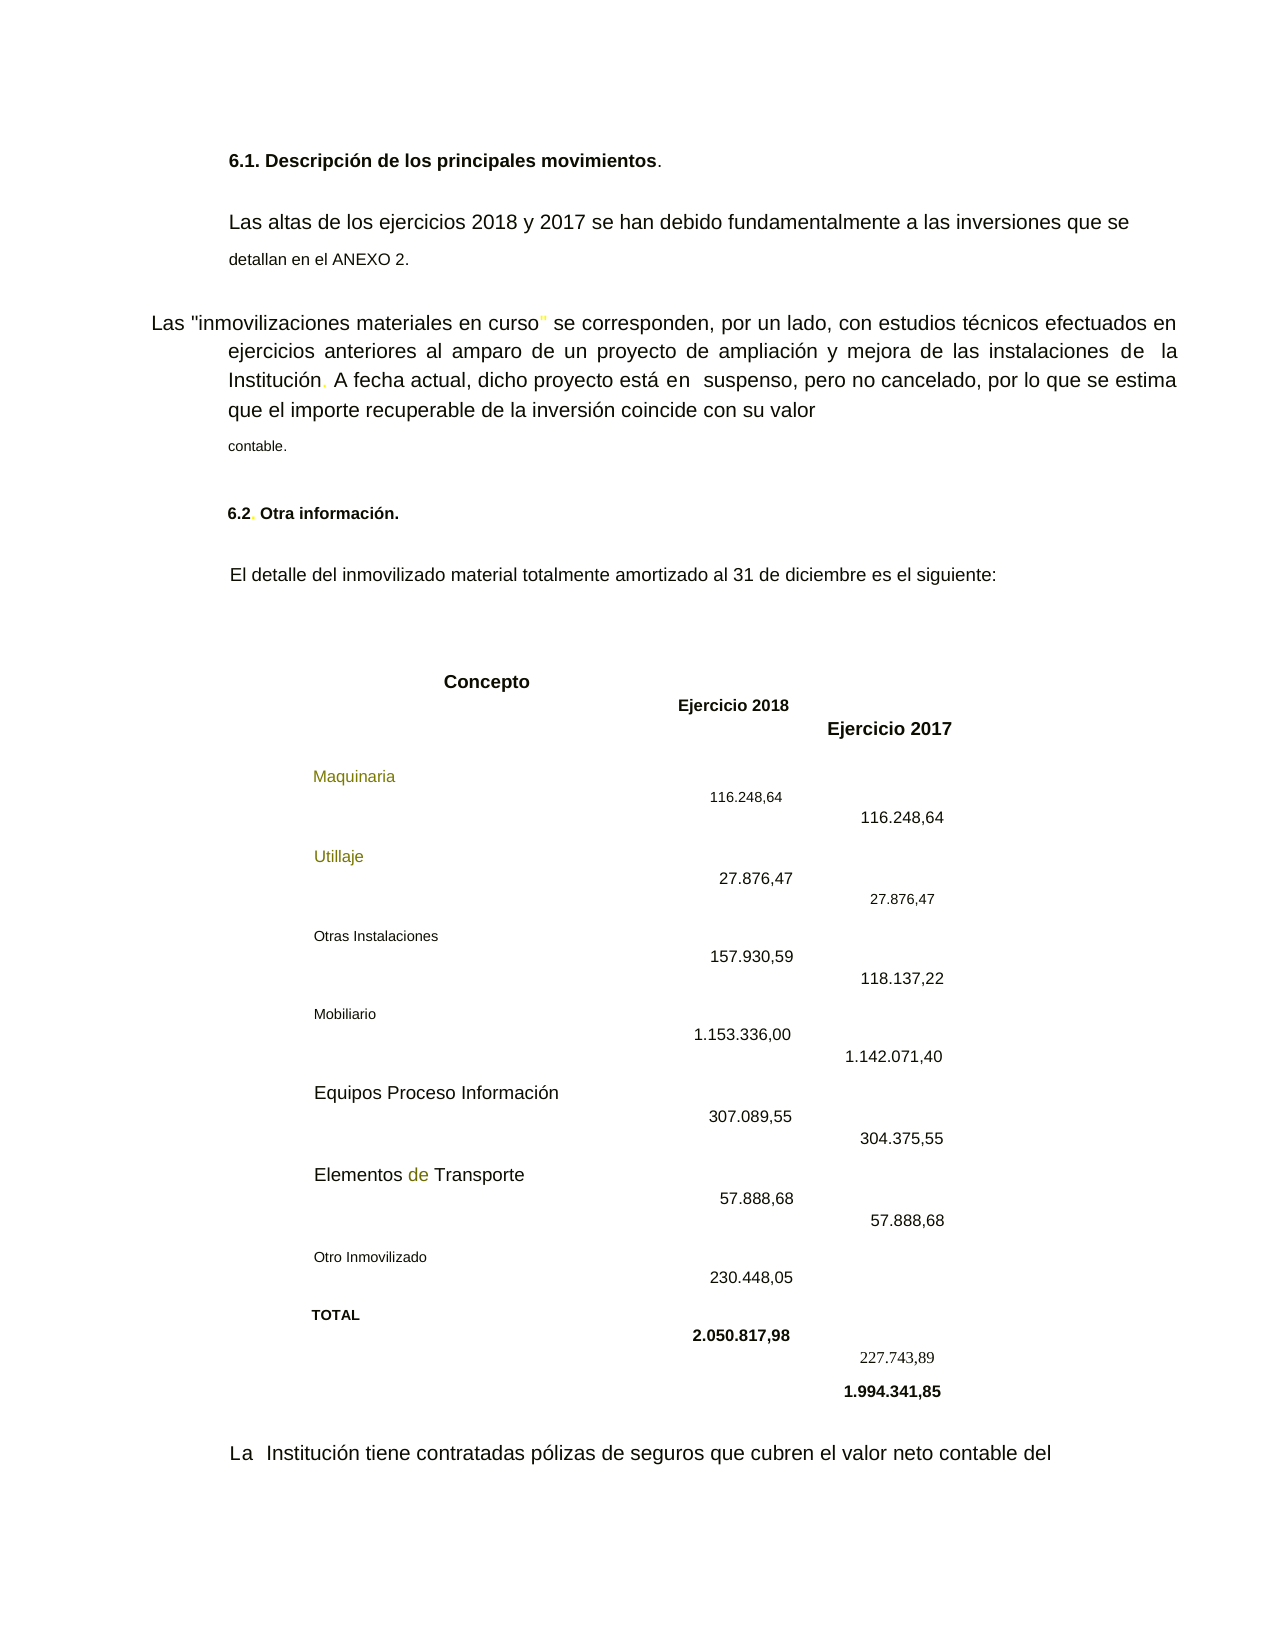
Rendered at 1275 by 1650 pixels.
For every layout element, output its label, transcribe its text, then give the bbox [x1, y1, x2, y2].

text 307.089,55 [708, 1107, 838, 1126]
text Otras Instalaciones [313, 927, 509, 944]
text Otro Inmovilizado [313, 1249, 498, 1266]
text 27.876,47 [870, 891, 989, 908]
text 116.248,64 [709, 789, 838, 806]
text 116.248,64 [860, 808, 989, 827]
text Elementos de Transporte [314, 1164, 561, 1186]
text 230.448,05 [709, 1268, 838, 1287]
text detallan en el ANEXO 2. [228, 250, 482, 269]
text La Institución tiene contratadas pólizas de seguros que cubren el valor neto contable del [228, 1440, 1175, 1466]
text Maquinaria [313, 767, 444, 786]
text TOTAL [311, 1306, 405, 1323]
text 1.994.341,85 [843, 1381, 989, 1401]
text Concepto [443, 671, 561, 693]
text 27.876,47 [719, 869, 838, 888]
text 57.888,68 [870, 1211, 989, 1230]
text Utillaje [314, 847, 407, 866]
text 2.050.817,98 [692, 1325, 838, 1344]
text Ejercicio 2017 [827, 718, 981, 740]
text 118.137,22 [860, 968, 989, 988]
text 6.1. Descripción de los principales movimientos. [228, 150, 717, 172]
text Ejercicio 2018 [678, 696, 831, 715]
text 6.2. Otra información. [227, 504, 472, 523]
text Mobiliario [313, 1006, 434, 1023]
text 304.375,55 [860, 1129, 989, 1148]
text 227.743,89 [859, 1347, 991, 1367]
text El detalle del inmovilizado material totalmente amortizado al 31 de diciembre es el siguiente: [229, 564, 1130, 586]
text Las "inmovilizaciones materiales en curso" se corresponden, por un lado, con estudios técnicos efectuados en ejercicios anteriores al amparo de un proyecto de ampliación y mejora de las instalaciones de la Institución. A fecha actual, dicho proyecto está en suspenso, pero no cancelado, por lo que se estima que el importe recuperable de la inversión coincide con su valor [151, 311, 1177, 421]
text 1.153.336,00 [693, 1025, 838, 1044]
text Las altas de los ejercicios 2018 y 2017 se han debido fundamentalmente a las inversiones que se [228, 210, 1176, 234]
text 57.888,68 [719, 1189, 838, 1208]
text Equipos Proceso Información [314, 1082, 593, 1104]
text 157.930,59 [710, 947, 838, 966]
text 1.142.071,40 [845, 1047, 990, 1066]
text contable. [228, 437, 349, 454]
